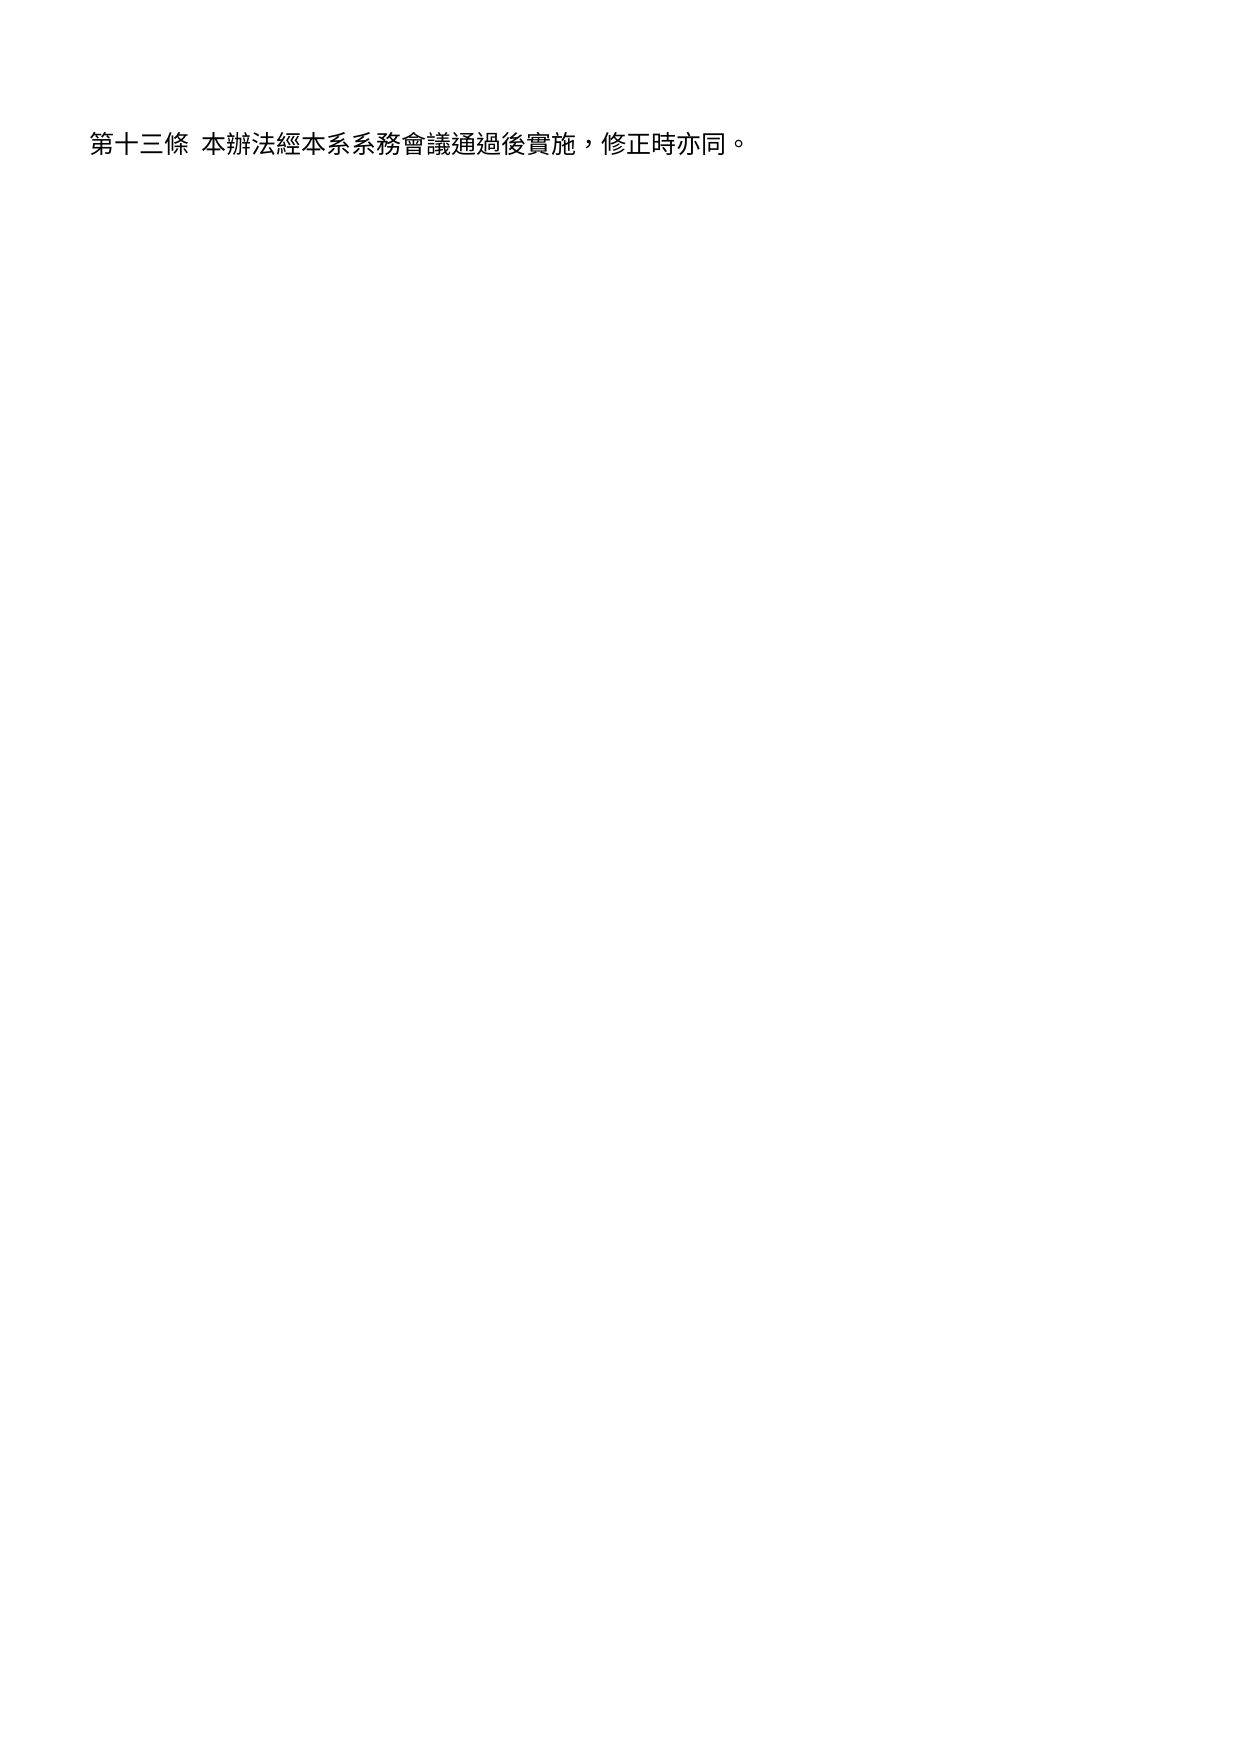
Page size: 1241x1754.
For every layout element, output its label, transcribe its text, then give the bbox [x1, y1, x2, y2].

text 第十三條 本辦法經本系系務會議通過後實施，修正時亦同。 [89, 119, 1151, 162]
